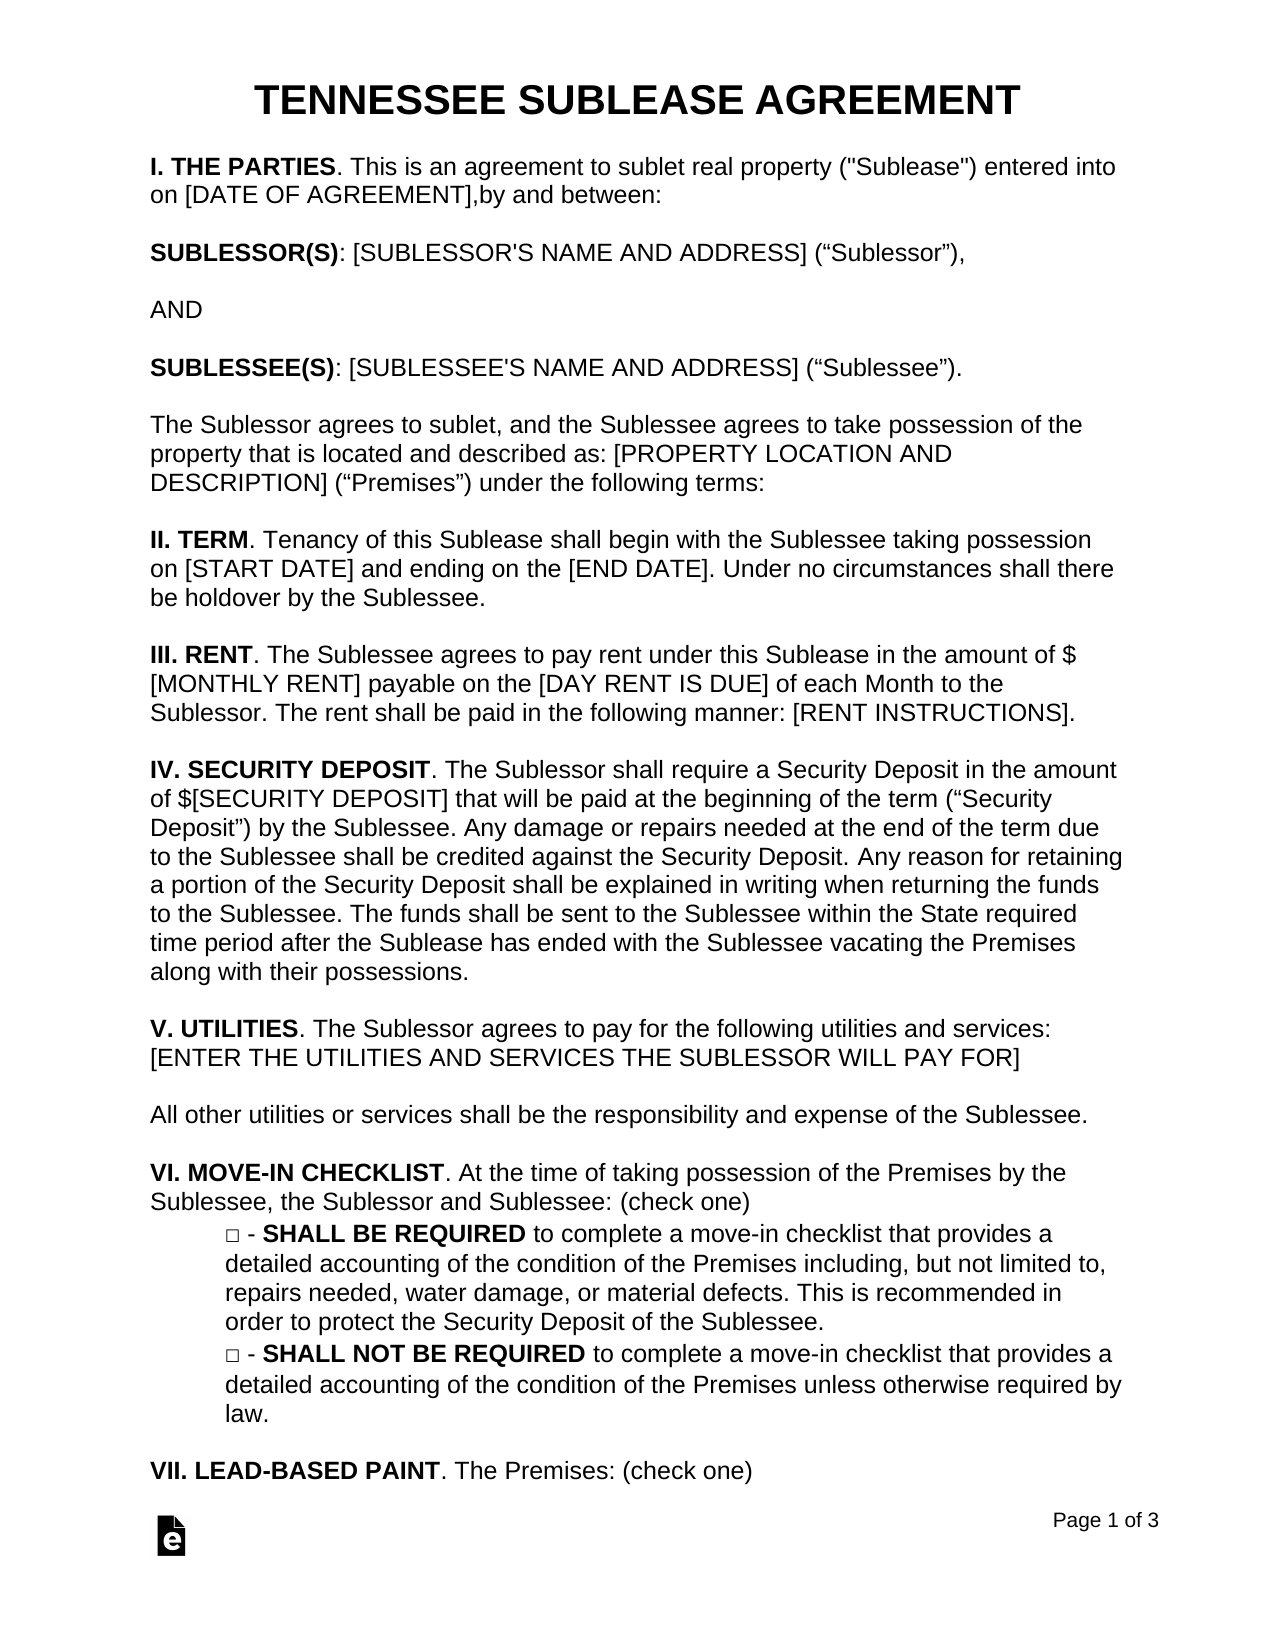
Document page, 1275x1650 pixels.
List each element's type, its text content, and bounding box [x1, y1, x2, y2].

text The Sublessor agrees to sublet, and the Sublessee agrees to take possession of the property that is located and described as: [PROPERTY LOCATION AND DESCRIPTION] (“Premises”) under the following terms: [150, 410, 1125, 497]
text AND [150, 295, 1125, 324]
text ☐ - SHALL NOT BE REQUIRED to complete a move-in checklist that provides a detailed accounting of the condition of the Premises unless otherwise required by law. [225, 1336, 1125, 1427]
text III. RENT. The Sublessee agrees to pay rent under this Sublease in the amount of $[MONTHLY RENT] payable on the [DAY RENT IS DUE] of each Month to the Sublessor. The rent shall be paid in the following manner: [RENT INSTRUCTIONS]. [150, 640, 1125, 727]
text All other utilities or services shall be the responsibility and expense of the Sublessee. [150, 1100, 1125, 1129]
text I. THE PARTIES. This is an agreement to sublet real property ("Sublease") entered into on [DATE OF AGREEMENT],by and between: [150, 152, 1125, 209]
text ☐ - SHALL BE REQUIRED to complete a move-in checklist that provides a detailed accounting of the condition of the Premises including, but not limited to, repairs needed, water damage, or material defects. This is recommended in order to protect the Security Deposit of the Sublessee. [225, 1215, 1125, 1336]
text SUBLESSEE(S): [SUBLESSEE'S NAME AND ADDRESS] (“Sublessee”). [150, 353, 1125, 382]
text VII. LEAD-BASED PAINT. The Premises: (check one) [150, 1456, 1125, 1485]
text II. TERM. Tenancy of this Sublease shall begin with the Sublessee taking possession on [START DATE] and ending on the [END DATE]. Under no circumstances shall there be holdover by the Sublessee. [150, 525, 1125, 612]
text SUBLESSOR(S): [SUBLESSOR'S NAME AND ADDRESS] (“Sublessor”), [150, 238, 1125, 267]
text VI. MOVE-IN CHECKLIST. At the time of taking possession of the Premises by the Sublessee, the Sublessor and Sublessee: (check one) [150, 1158, 1125, 1215]
text V. UTILITIES. The Sublessor agrees to pay for the following utilities and services: [ENTER THE UTILITIES AND SERVICES THE SUBLESSOR WILL PAY FOR] [150, 1014, 1125, 1072]
text IV. SECURITY DEPOSIT. The Sublessor shall require a Security Deposit in the amount of $[SECURITY DEPOSIT] that will be paid at the beginning of the term (“Security Deposit”) by the Sublessee. Any damage or repairs needed at the end of the term due to the Sublessee shall be credited against the Security Deposit. Any reason for retaining a portion of the Security Deposit shall be explained in writing when returning the funds to the Sublessee. The funds shall be sent to the Sublessee within the State required time period after the Sublease has ended with the Sublessee vacating the Premises along with their possessions. [150, 755, 1125, 985]
subtitle TENNESSEE SUBLEASE AGREEMENT [150, 75, 1125, 123]
